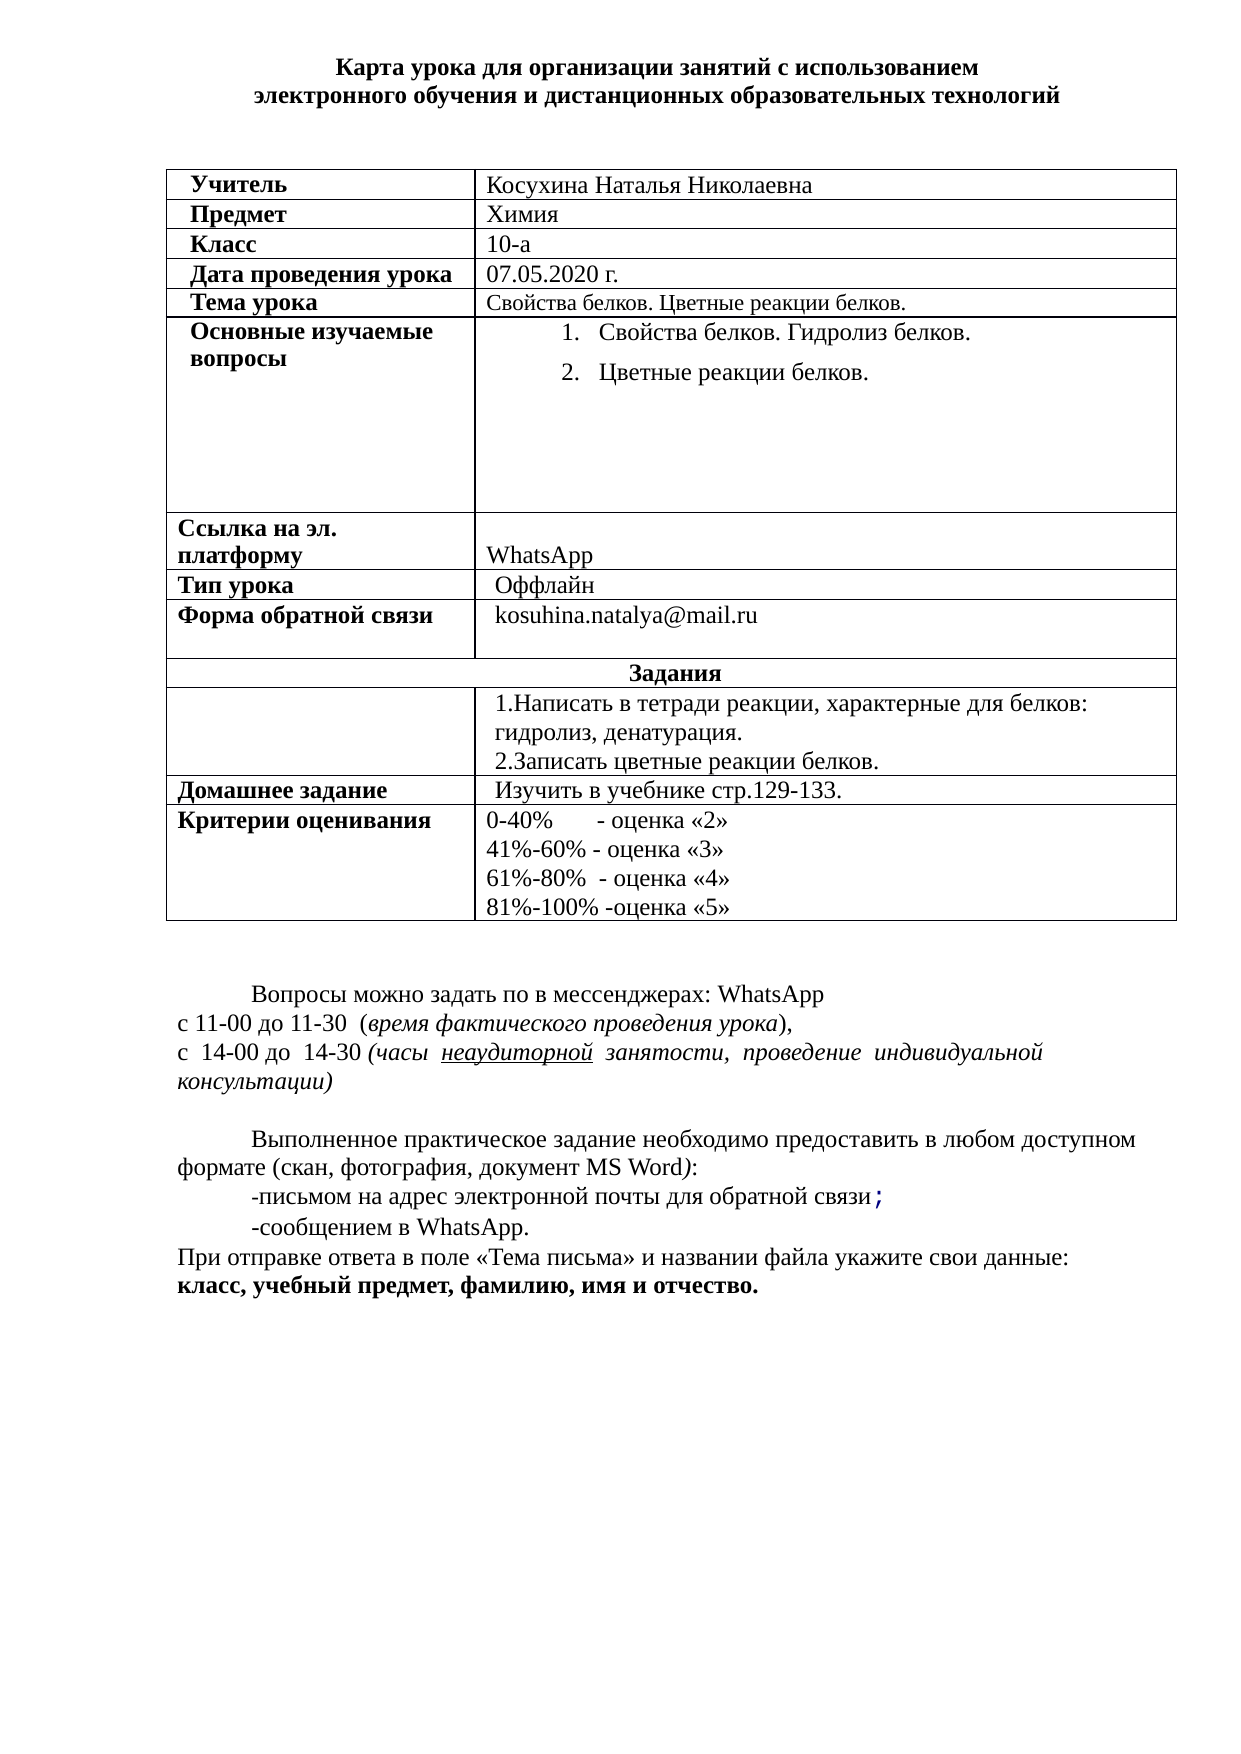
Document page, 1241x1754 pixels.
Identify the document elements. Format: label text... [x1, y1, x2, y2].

table_cell [167, 688, 474, 774]
table_cell 0-40% - оценка «2» 41%-60% - оценка «3» 61%-80% - оценка «4» 81%-100% -оценка «5» [476, 805, 1176, 920]
table_cell Тема урока [167, 289, 474, 316]
text с 11-00 до 11-30 (время фактического проведения урока), [177, 1008, 1150, 1037]
text Выполненное практическое задание необходимо предоставить в любом доступном формате (скан, фотография, документ MS Word): [177, 1124, 1137, 1181]
table_cell Свойства белков. Гидролиз белков. Цветные реакции белков. [476, 318, 1176, 512]
table_cell Изучить в учебнике стр.129-133. [476, 776, 1176, 804]
table_header Косухина Наталья Николаевна [476, 170, 1176, 198]
table_cell Тип урока [167, 570, 474, 599]
table_header Учитель [167, 170, 474, 198]
table_cell Дата проведения урока [167, 259, 474, 288]
table_cell Свойства белков. Цветные реакции белков. [476, 289, 1176, 316]
table_cell Предмет [167, 200, 474, 228]
table_cell 07.05.2020 г. [476, 259, 1176, 288]
table_cell 1.Написать в тетради реакции, характерные для белков: гидролиз, денатурация. 2.Записать цветные реакции белков. [476, 688, 1176, 774]
text с 14-00 до 14-30 (часы неаудиторной занятости, проведение индивидуальной [177, 1037, 1150, 1066]
table_cell Основные изучаемые вопросы [167, 318, 474, 512]
list письмом на адрес электронной почты для обратной связи; [251, 1181, 1150, 1212]
table_cell kosuhina.natalya@mail.ru [476, 600, 1176, 657]
table_cell Ссылка на эл. платформу [167, 513, 474, 569]
text консультации) [177, 1066, 1150, 1094]
table_cell Форма обратной связи [167, 600, 474, 657]
table_cell Критерии оценивания [167, 805, 474, 920]
table_cell Химия [476, 200, 1176, 228]
text электронного обучения и дистанционных образовательных технологий [150, 80, 1164, 109]
table_cell WhatsApp [476, 513, 1176, 569]
text При отправке ответа в поле «Тема письма» и названии файла укажите свои данные: класс, учебный предмет, фамилию, имя и отчество. [177, 1242, 1137, 1299]
table_cell Класс [167, 229, 474, 258]
text Карта урока для организации занятий с использованием [150, 52, 1164, 80]
table_cell 10-а [476, 229, 1176, 258]
table_cell Задания [167, 659, 1176, 687]
text Вопросы можно задать по в мессенджерах: WhatsApp [177, 979, 1137, 1008]
table_cell Оффлайн [476, 570, 1176, 599]
table_cell Домашнее задание [167, 776, 474, 804]
list сообщением в WhatsApp. [251, 1212, 1150, 1241]
